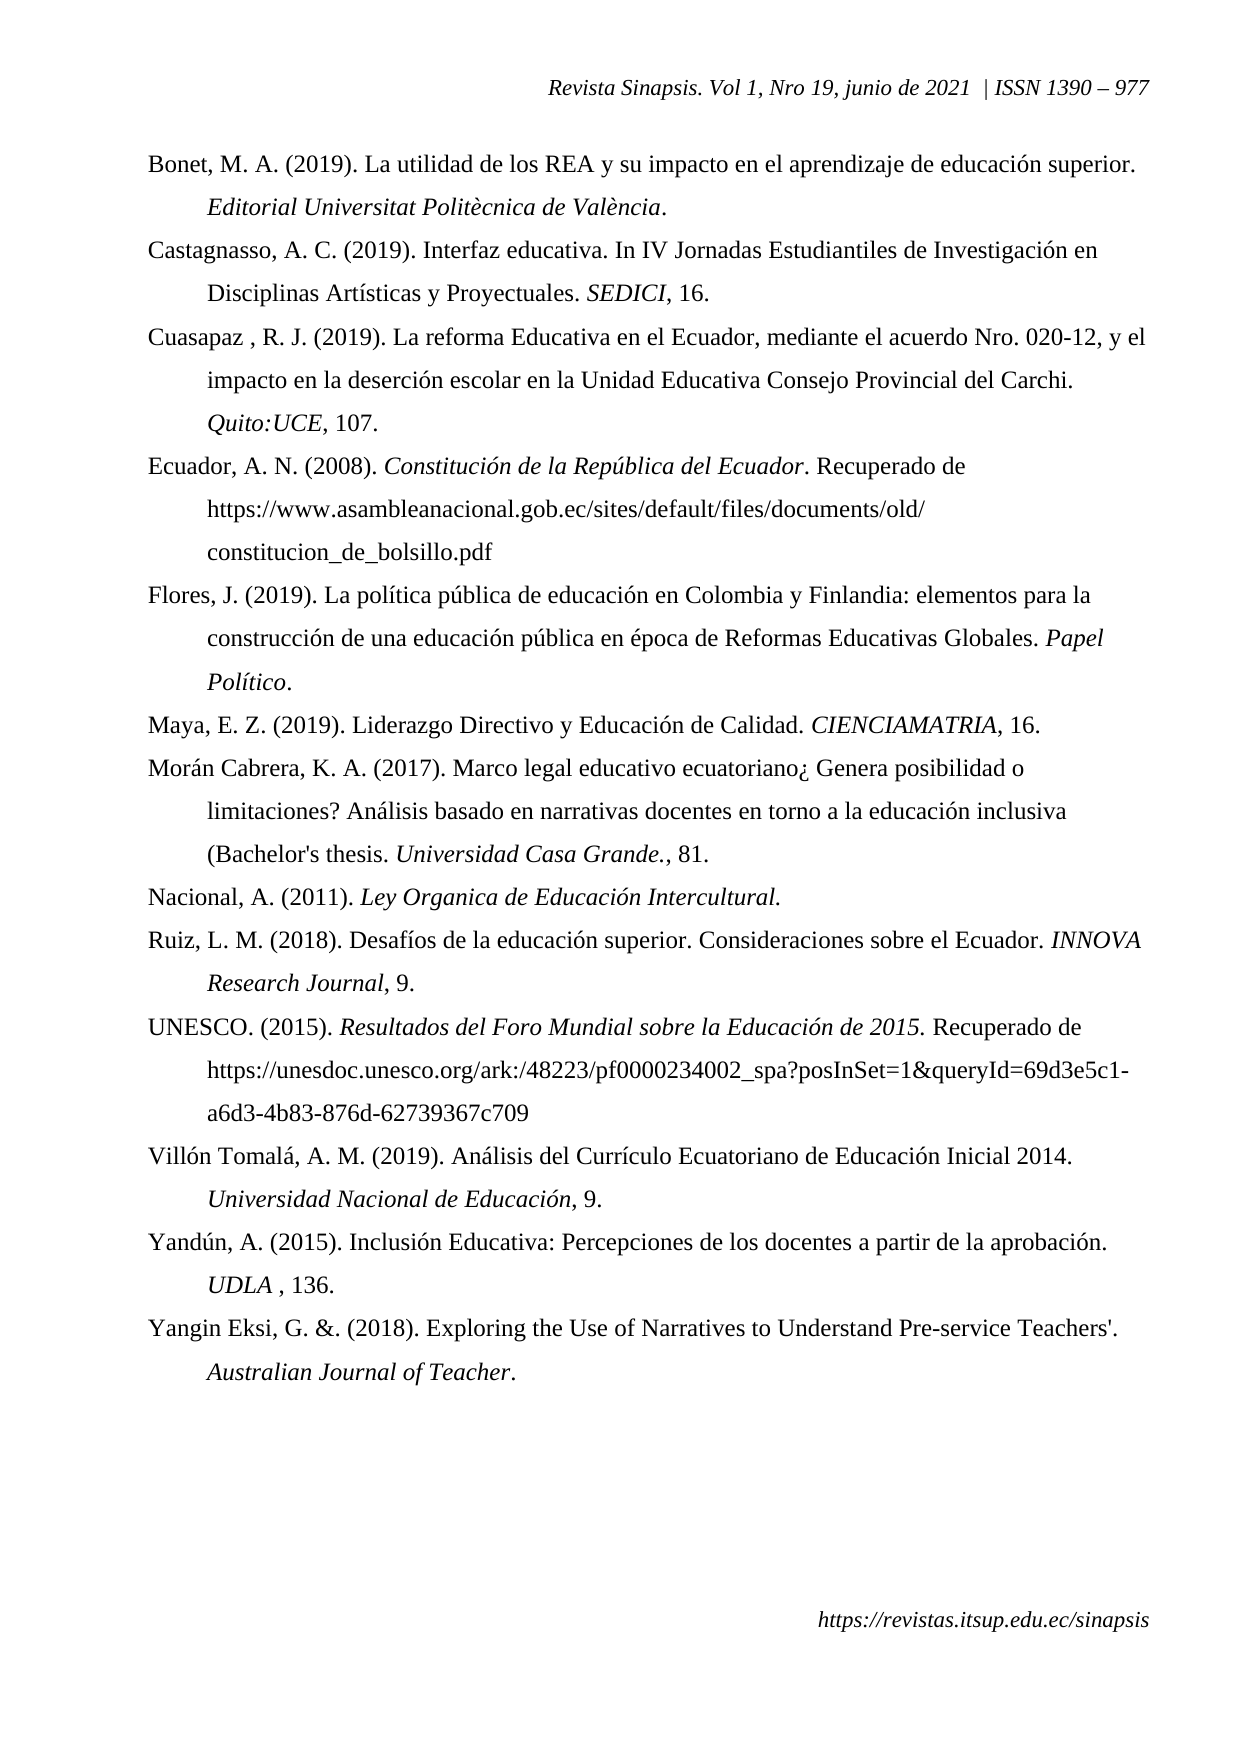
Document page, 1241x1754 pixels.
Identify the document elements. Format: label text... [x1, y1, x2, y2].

text Ecuador, A. N. (2008). Constitución de la República del Ecuador. Recuperado de https://www.asambleanacional.gob.ec/sites/default/files/documents/old/constitucion_de_bolsillo.pdf [148, 451, 1152, 566]
text Flores, J. (2019). La política pública de educación en Colombia y Finlandia: elementos para la construcción de una educación pública en época de Reformas Educativas Globales. Papel Político. [148, 580, 1152, 695]
text Villón Tomalá, A. M. (2019). Análisis del Currículo Ecuatoriano de Educación Inicial 2014. Universidad Nacional de Educación, 9. [148, 1141, 1152, 1213]
text Ruiz, L. M. (2018). Desafíos de la educación superior. Consideraciones sobre el Ecuador. INNOVA Research Journal, 9. [148, 925, 1152, 997]
text Morán Cabrera, K. A. (2017). Marco legal educativo ecuatoriano¿ Genera posibilidad o limitaciones? Análisis basado en narrativas docentes en torno a la educación inclusiva (Bachelor's thesis. Universidad Casa Grande., 81. [148, 753, 1152, 868]
text Bonet, M. A. (2019). La utilidad de los REA y su impacto en el aprendizaje de educación superior. Editorial Universitat Politècnica de València. [148, 149, 1152, 221]
text Maya, E. Z. (2019). Liderazgo Directivo y Educación de Calidad. CIENCIAMATRIA, 16. [148, 710, 1152, 738]
text Yangin Eksi, G. &. (2018). Exploring the Use of Narratives to Understand Pre-service Teachers'. Australian Journal of Teacher. [148, 1313, 1152, 1385]
text Yandún, A. (2015). Inclusión Educativa: Percepciones de los docentes a partir de la aprobación. UDLA , 136. [148, 1227, 1152, 1299]
text Cuasapaz , R. J. (2019). La reforma Educativa en el Ecuador, mediante el acuerdo Nro. 020-12, y el impacto en la deserción escolar en la Unidad Educativa Consejo Provincial del Carchi. Quito:UCE, 107. [148, 322, 1152, 437]
text Castagnasso, A. C. (2019). Interfaz educativa. In IV Jornadas Estudiantiles de Investigación en Disciplinas Artísticas y Proyectuales. SEDICI, 16. [148, 235, 1152, 307]
text UNESCO. (2015). Resultados del Foro Mundial sobre la Educación de 2015. Recuperado de https://unesdoc.unesco.org/ark:/48223/pf0000234002_spa?posInSet=1&queryId=69d3e5c1-a6d3-4b83-876d-62739367c709 [148, 1012, 1152, 1127]
text Nacional, A. (2011). Ley Organica de Educación Intercultural. [148, 882, 1152, 911]
